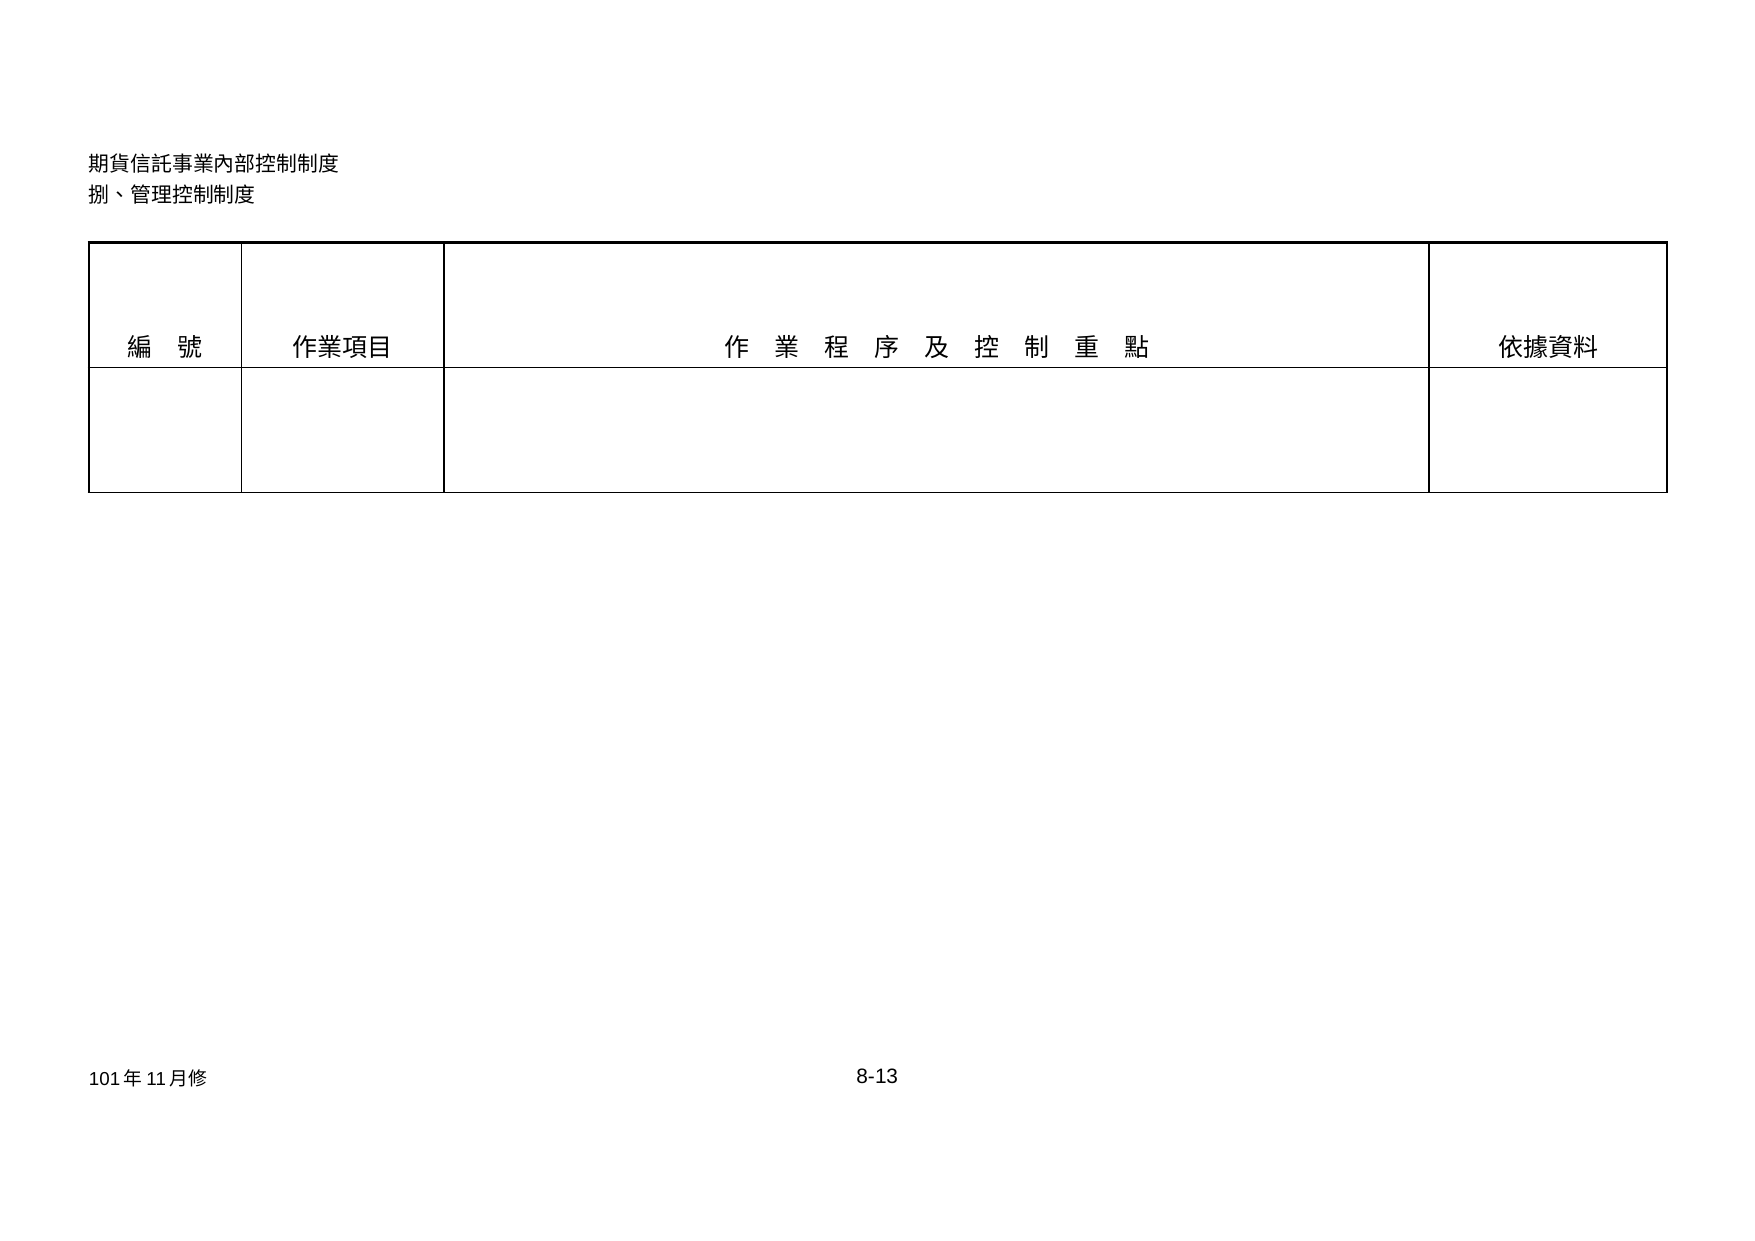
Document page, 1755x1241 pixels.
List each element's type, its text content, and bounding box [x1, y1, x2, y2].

table_cell 法令規章： 公司印鑑使用管理辦法 公司分層負責表 公司自訂之業務人員職章數量管理辦法 使用表單： 印鑑報銷申請單 印鑑清冊 印鑑使用登記簿 用印申請單 印鑑保管人登記簿(表) [1430, 368, 1666, 491]
table_header 依據資料 [1430, 244, 1666, 366]
table_cell 作業程序： 保管 公司應考慮公司之規模、組織及內部控制之需要，指定適當職務之人員負責保管印鑑。 公司之印鑑應有設置印鑑清冊。下班後如換不同人員保管者，亦應登記之。 各單位印鑑保管人除應細心使用印鑑外，並隨時注意保養。 印鑑保管人員應將印鑑放置固定安全地方，不得隨意放置任人使用。如有遺失、誤用、盜用情事，致使公司權益受損，除應負損害賠償責任外，如涉侵權行為亦應負法律責任。 印鑑保管人員不得將印鑑擅自交予他人代為保管，如因請假或公出等事由時，得將印鑑交呈代理人或單位主管代為保管。 開立支票用印鑑之保管人與支票保管人及會計人員應由不同人員擔任。 印鑑保管單位主管或保管人因職務異動需要辦理移交時，其屬傳統印鑑者應造具印模樣本列冊，其屬電子憑證者應列據清單，於稽核人員陪同下併同印鑑、電子憑證及其備份、密碼等辦理移交手續。 印鑑保管人員請假或公出期間，應將印鑑及印鑑使用登記簿送交代理人保管，並於印鑑保管人登記簿(表)登記之，以利公司本身之管理控制。 印鑑使用 凡因業務需要需使用印鑑時，應填寫用印申請單，註明使用日期、用途，交權責主管簽核後，轉印鑑保管人員直接用印，用印申請單應由印鑑保管單位依使用先後順序編號列冊保管。 稽核人員得不定期監看使用情形或盤點印鑑。 印鑑保管人員不依規定使用印鑑，應依人事管理之相關規定懲處，其涉及民刑事責任者，另依相關法令處理。 公務文書依公司內部訂定分層負責表之規定執行後，送請相關印鑑保管人員加蓋印鑑。同一案件之公務文書有數頁者，應於各頁加蓋騎縫章，以防抽換。 開立票據時，宜以公司、負責人及財務主管或出納主管為共同發票人，以收相互牽制之效。 業務人員職章之格式、數量、用途、核發、遺失補發及回收之程序應依公司自訂之「業務人員職章數量管理辦法」辦理，公司核給各部門業務人員之職章數量，應求一致，且每人僅限一枚，職章不得借予他人使用。 印鑑報銷 凡印鑑因故須報銷時，得由保管人填具印鑑報銷申請單，註明報銷原因，經權責單位主管核准後，始得辦理。 保管單位應考量報銷原因，視需要通知警察機關備案，或登報作廢，或通知憑證發放機構辦理註銷。 報銷之印鑑(含電子憑證及其備份)除遺失者外，應於稽核人員陪同下執行銷毀動作。 印鑑報銷之理由不實或有虛假情事，經查覺後除依公司相關規定懲處外，如情節重大者，得送司法機關辦理。 控制重點： 開立支票用之印鑑保管人、支票保管人及會計人員應由不同人員擔任。 印鑑保管人員應俟文件經權責單位主管核准後，依規定使用印鑑，並登載於印鑑使用登記簿。 凡印鑑因故須報銷時，應由保管人填具印鑑報銷申請單，並註明報銷原因，經權責主管核准後，始得辦理。 公司應設立印鑑保管人登記簿(表)登記上、下班及請假期間負責保管印鑑人員之姓名。 業務人員職章之管理應依公司自訂之「業務人員職章數量管理辦法」辦理，公司核給各部門業務人員之職章數量，應求一致，且每人僅限一枚，且職章不得借予他人使用。 [445, 368, 1428, 491]
table_header 作業項目 [242, 244, 443, 366]
table_cell [90, 368, 241, 491]
table_header 編 號 [90, 244, 241, 366]
table_header 作 業 程 序 及 控 制 重 點 [445, 244, 1428, 366]
table_cell [242, 368, 443, 491]
